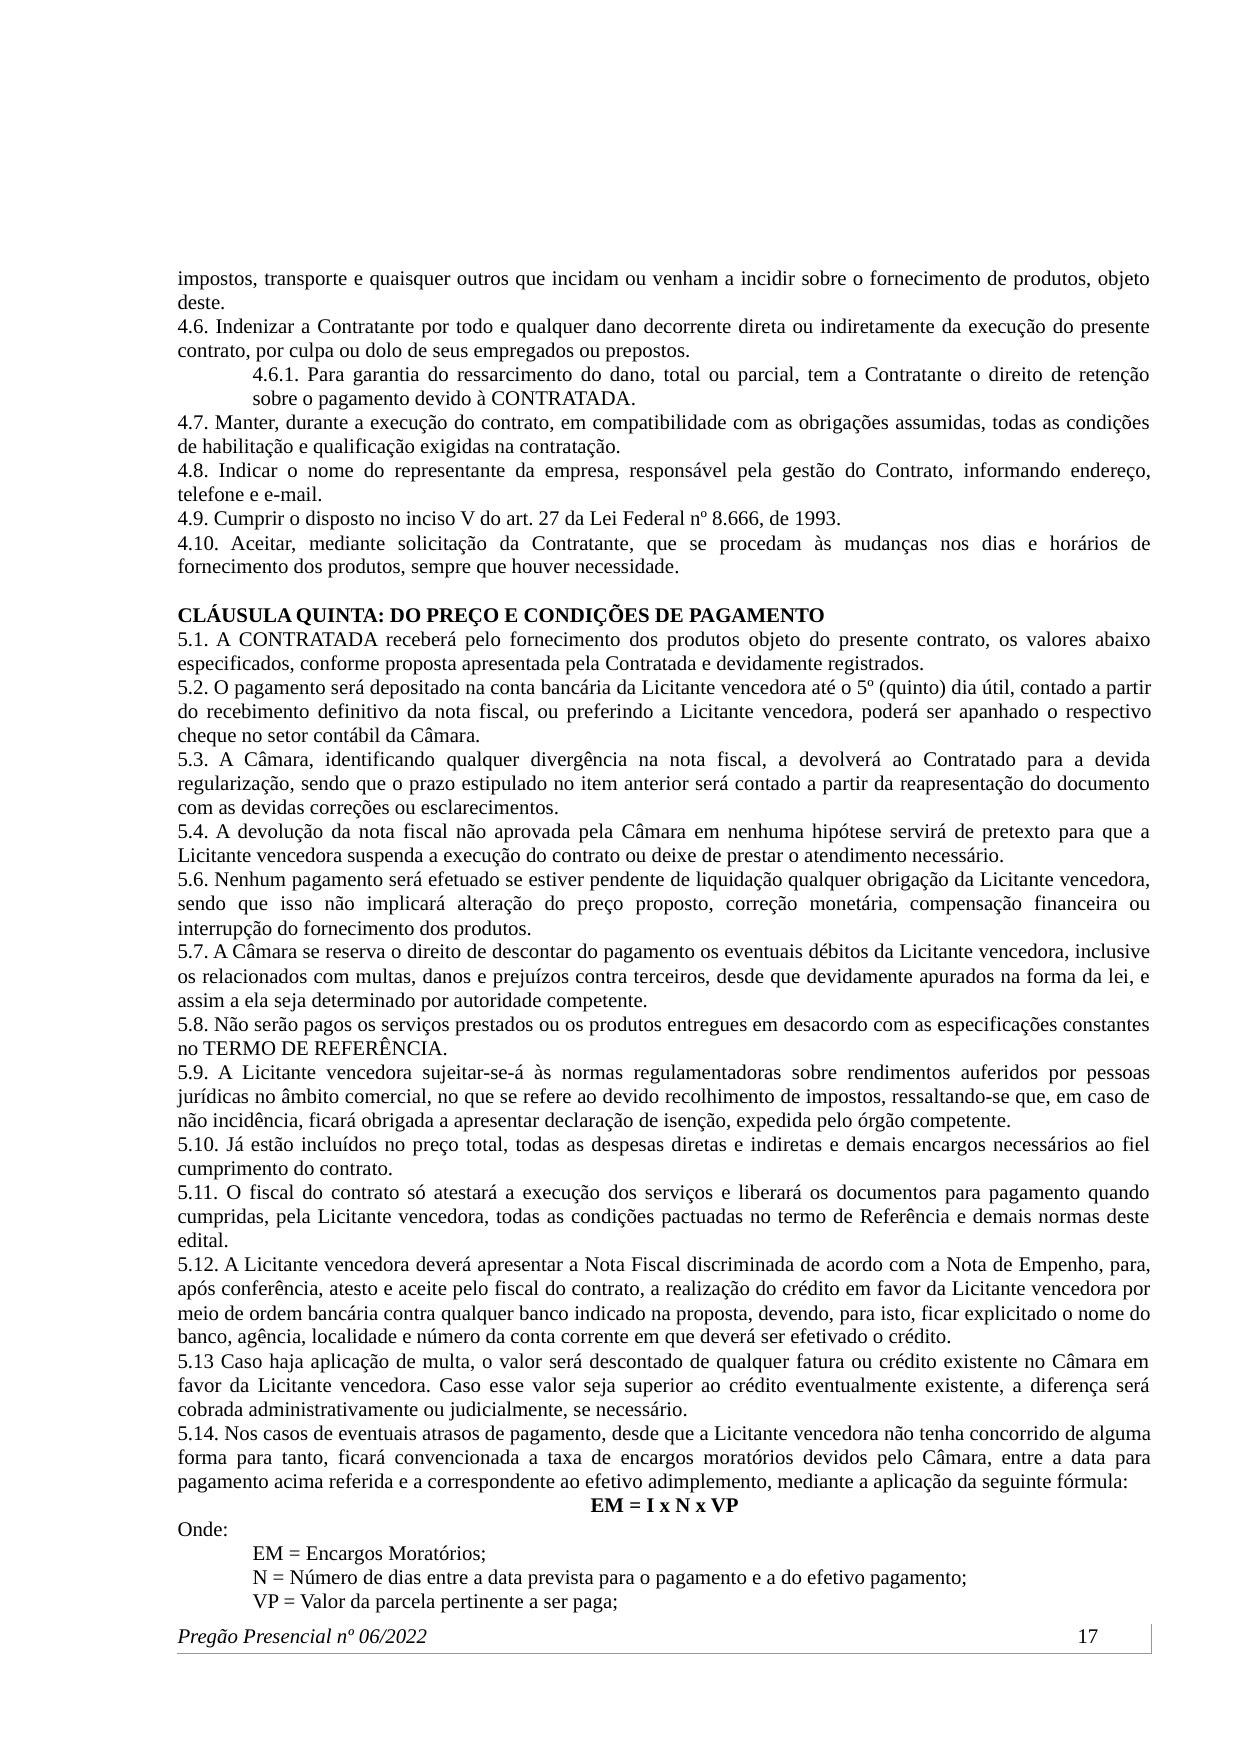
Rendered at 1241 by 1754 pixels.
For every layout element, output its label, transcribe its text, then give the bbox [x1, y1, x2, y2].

text 5.11. O fiscal do contrato só atestará a execução dos serviços e liberará os documentos para pagamento quando cumpridas, pela Licitante vencedora, todas as condições pactuadas no termo de Referência e demais normas deste edital. [177, 1180, 1152, 1252]
text CLÁUSULA QUINTA: DO PREÇO E CONDIÇÕES DE PAGAMENTO [177, 603, 1152, 627]
text 5.1. A CONTRATADA receberá pelo fornecimento dos produtos objeto do presente contrato, os valores abaixo especificados, conforme proposta apresentada pela Contratada e devidamente registrados. [177, 627, 1152, 675]
text 5.13 Caso haja aplicação de multa, o valor será descontado de qualquer fatura ou crédito existente no Câmara em favor da Licitante vencedora. Caso esse valor seja superior ao crédito eventualmente existente, a diferença será cobrada administrativamente ou judicialmente, se necessário. [177, 1348, 1152, 1421]
text 5.3. A Câmara, identificando qualquer divergência na nota fiscal, a devolverá ao Contratado para a devida regularização, sendo que o prazo estipulado no item anterior será contado a partir da reapresentação do documento com as devidas correções ou esclarecimentos. [177, 747, 1152, 819]
text 5.9. A Licitante vencedora sujeitar-se-á às normas regulamentadoras sobre rendimentos auferidos por pessoas jurídicas no âmbito comercial, no que se refere ao devido recolhimento de impostos, ressaltando-se que, em caso de não incidência, ficará obrigada a apresentar declaração de isenção, expedida pelo órgão competente. [177, 1060, 1152, 1132]
text 5.14. Nos casos de eventuais atrasos de pagamento, desde que a Licitante vencedora não tenha concorrido de alguma forma para tanto, ficará convencionada a taxa de encargos moratórios devidos pelo Câmara, entre a data para pagamento acima referida e a correspondente ao efetivo adimplemento, mediante a aplicação da seguinte fórmula: [177, 1421, 1152, 1493]
text 5.7. A Câmara se reserva o direito de descontar do pagamento os eventuais débitos da Licitante vencedora, inclusive os relacionados com multas, danos e prejuízos contra terceiros, desde que devidamente apurados na forma da lei, e assim a ela seja determinado por autoridade competente. [177, 939, 1152, 1012]
text 5.10. Já estão incluídos no preço total, todas as despesas diretas e indiretas e demais encargos necessários ao fiel cumprimento do contrato. [177, 1132, 1152, 1180]
text 5.6. Nenhum pagamento será efetuado se estiver pendente de liquidação qualquer obrigação da Licitante vencedora, sendo que isso não implicará alteração do preço proposto, correção monetária, compensação financeira ou interrupção do fornecimento dos produtos. [177, 867, 1152, 939]
text 4.6. Indenizar a Contratante por todo e qualquer dano decorrente direta ou indiretamente da execução do presente contrato, por culpa ou dolo de seus empregados ou prepostos. [177, 314, 1152, 362]
text VP = Valor da parcela pertinente a ser paga; [252, 1589, 1152, 1613]
text 5.12. A Licitante vencedora deverá apresentar a Nota Fiscal discriminada de acordo com a Nota de Empenho, para, após conferência, atesto e aceite pelo fiscal do contrato, a realização do crédito em favor da Licitante vencedora por meio de ordem bancária contra qualquer banco indicado na proposta, devendo, para isto, ficar explicitado o nome do banco, agência, localidade e número da conta corrente em que deverá ser efetivado o crédito. [177, 1252, 1152, 1348]
text 4.8. Indicar o nome do representante da empresa, responsável pela gestão do Contrato, informando endereço, telefone e e-mail. [177, 458, 1152, 506]
text impostos, transporte e quaisquer outros que incidam ou venham a incidir sobre o fornecimento de produtos, objeto deste. [177, 266, 1152, 314]
text 4.10. Aceitar, mediante solicitação da Contratante, que se procedam às mudanças nos dias e horários de fornecimento dos produtos, sempre que houver necessidade. [177, 530, 1152, 578]
text EM = I x N x VP [177, 1493, 1152, 1517]
text EM = Encargos Moratórios; [252, 1541, 1152, 1565]
text 4.7. Manter, durante a execução do contrato, em compatibilidade com as obrigações assumidas, todas as condições de habilitação e qualificação exigidas na contratação. [177, 410, 1152, 458]
text Onde: [177, 1517, 1152, 1541]
text 5.4. A devolução da nota fiscal não aprovada pela Câmara em nenhuma hipótese servirá de pretexto para que a Licitante vencedora suspenda a execução do contrato ou deixe de prestar o atendimento necessário. [177, 819, 1152, 867]
text 4.9. Cumprir o disposto no inciso V do art. 27 da Lei Federal nº 8.666, de 1993. [177, 506, 1152, 530]
text 5.2. O pagamento será depositado na conta bancária da Licitante vencedora até o 5º (quinto) dia útil, contado a partir do recebimento definitivo da nota fiscal, ou preferindo a Licitante vencedora, poderá ser apanhado o respectivo cheque no setor contábil da Câmara. [177, 675, 1152, 747]
text N = Número de dias entre a data prevista para o pagamento e a do efetivo pagamento; [252, 1565, 1152, 1589]
text 5.8. Não serão pagos os serviços prestados ou os produtos entregues em desacordo com as especificações constantes no TERMO DE REFERÊNCIA. [177, 1012, 1152, 1060]
text 4.6.1. Para garantia do ressarcimento do dano, total ou parcial, tem a Contratante o direito de retenção sobre o pagamento devido à CONTRATADA. [252, 362, 1152, 410]
